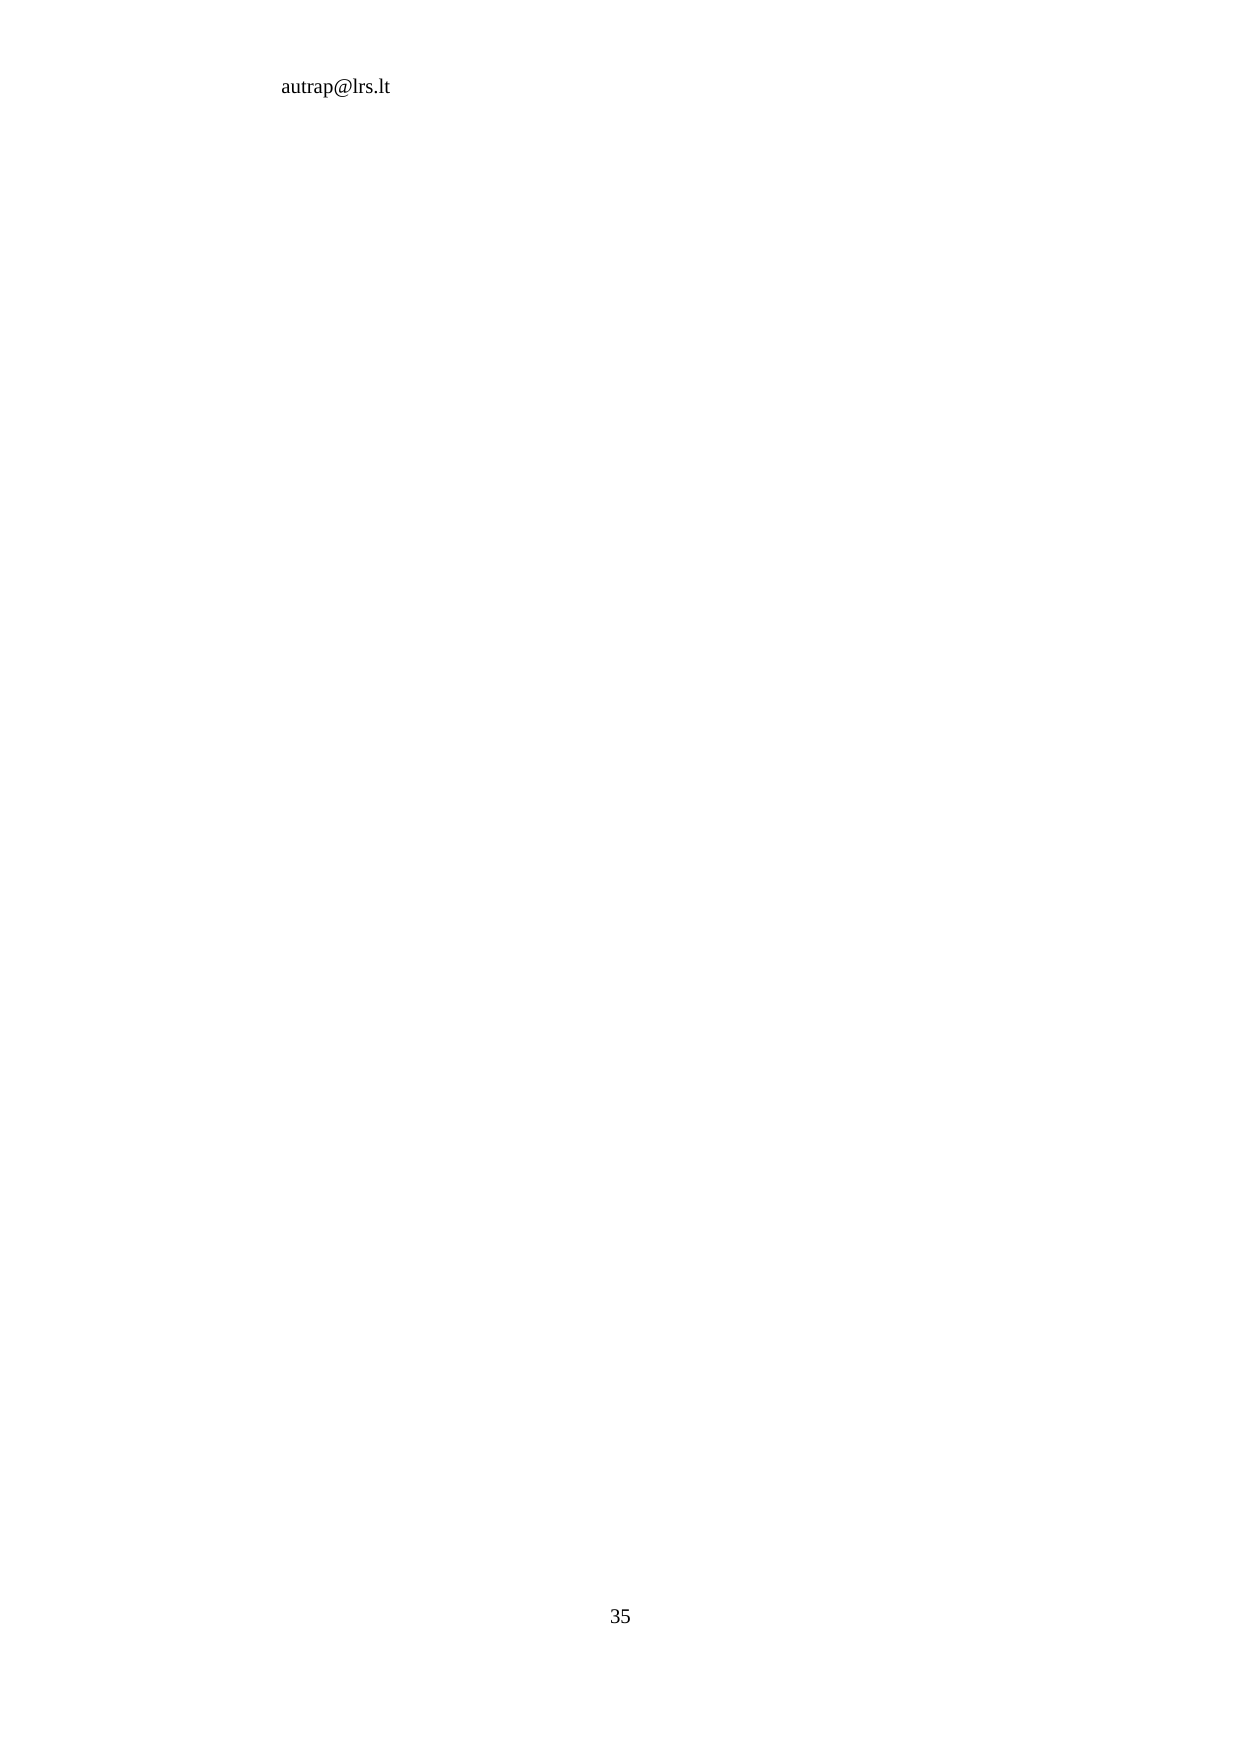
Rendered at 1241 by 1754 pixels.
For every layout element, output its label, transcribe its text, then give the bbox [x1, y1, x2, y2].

text autrap@lrs.lt [187, 73, 1053, 98]
